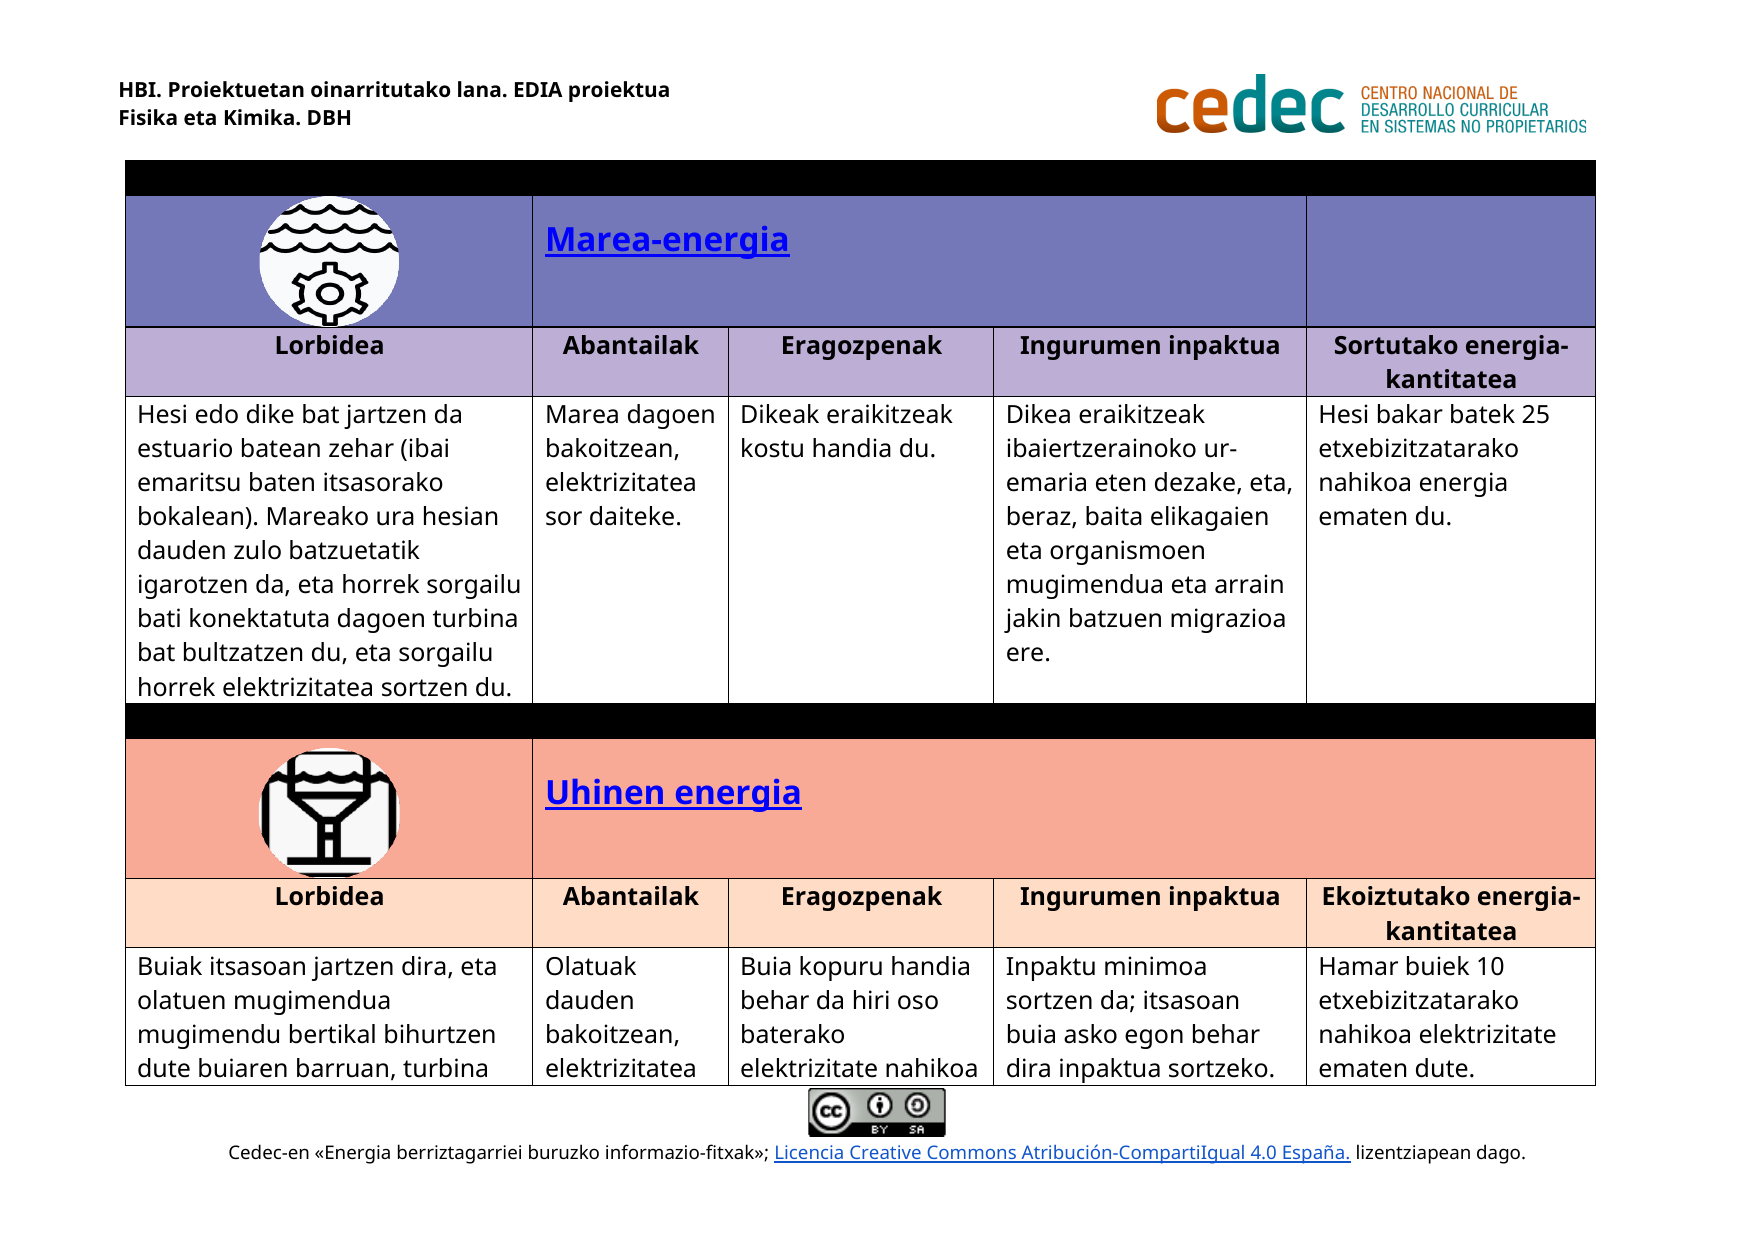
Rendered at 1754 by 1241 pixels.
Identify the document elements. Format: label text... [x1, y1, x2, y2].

table_cell [1307, 196, 1595, 326]
picture [808, 1088, 946, 1137]
table_cell Ingurumen inpaktua [994, 879, 1306, 947]
table_cell [126, 739, 532, 878]
table_cell [533, 161, 728, 195]
table_cell Dikeak eraikitzeak kostu handia du. [729, 397, 993, 703]
table_cell Hesi edo dike bat jartzen da estuario batean zehar (ibai emaritsu baten itsasorako bokalean). Mareako ura hesian dauden zulo batzuetatik igarotzen da, eta horrek sorgailu bati konektatuta dagoen turbina bat bultzatzen du, eta sorgailu horrek elektrizitatea sortzen du. [126, 397, 532, 703]
table_cell Abantailak [533, 879, 728, 947]
table_cell Sortutako energia-kantitatea [1307, 328, 1595, 396]
table_cell Inpaktu minimoa sortzen da; itsasoan buia asko egon behar dira inpaktua sortzeko. [994, 948, 1306, 1084]
table_cell [399, 196, 532, 326]
table_cell [729, 704, 993, 738]
table_cell Uhinen energia [533, 739, 1595, 878]
table_cell Lorbidea [126, 879, 532, 947]
table_cell [126, 196, 259, 326]
table_cell Marea dagoen bakoitzean, elektrizitatea sor daiteke. [533, 397, 728, 703]
table_cell [1307, 704, 1595, 738]
table_cell Dikea eraikitzeak ibaiertzerainoko ur-emaria eten dezake, eta, beraz, baita elikagaien eta organismoen mugimendua eta arrain jakin batzuen migrazioa ere. [994, 397, 1306, 703]
table_cell Hamar buiek 10 etxebizitzatarako nahikoa elektrizitate ematen dute. [1307, 948, 1595, 1084]
table_cell Ekoiztutako energia-kantitatea [1307, 879, 1595, 947]
picture [258, 748, 400, 878]
table_cell [126, 704, 532, 738]
table_cell Lorbidea [126, 328, 532, 396]
table_cell Marea-energia [533, 196, 1306, 326]
table_cell [729, 161, 993, 195]
table_cell Eragozpenak [729, 328, 993, 396]
table_cell [994, 161, 1306, 195]
picture [1157, 74, 1587, 133]
table_cell [1307, 161, 1595, 195]
table_cell [994, 704, 1306, 738]
table_cell Buia kopuru handia behar da hiri oso baterako elektrizitate nahikoa [729, 948, 993, 1084]
table_cell Olatuak dauden bakoitzean, elektrizitatea [533, 948, 728, 1084]
picture [259, 196, 399, 327]
table_cell Buiak itsasoan jartzen dira, eta olatuen mugimendua mugimendu bertikal bihurtzen dute buiaren barruan, turbina [126, 948, 532, 1084]
table_cell [126, 161, 532, 195]
table_cell Ingurumen inpaktua [994, 328, 1306, 396]
table_cell [533, 704, 728, 738]
table_cell Hesi bakar batek 25 etxebizitzatarako nahikoa energia ematen du. [1307, 397, 1595, 703]
table_cell Abantailak [533, 328, 728, 396]
table_cell Eragozpenak [729, 879, 993, 947]
